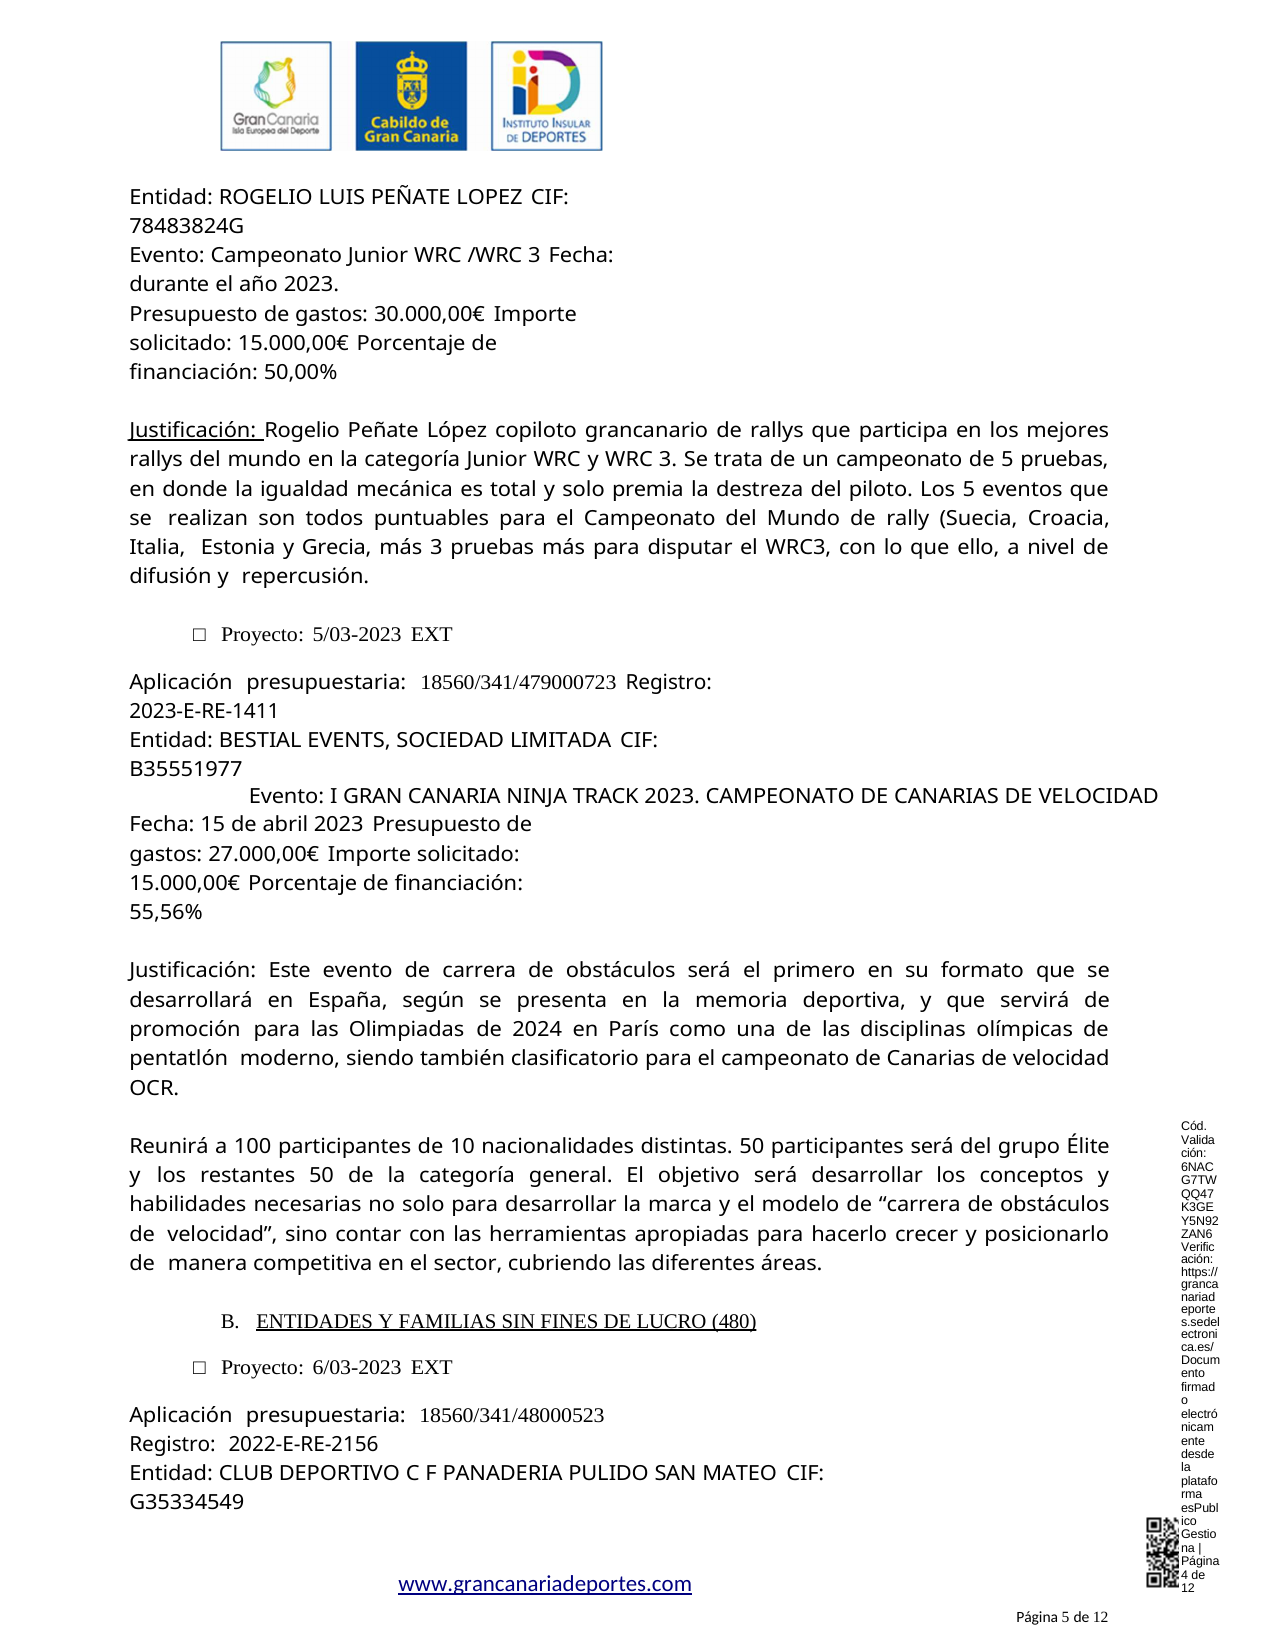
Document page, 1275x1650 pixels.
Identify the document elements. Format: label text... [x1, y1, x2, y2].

text Cód. Validación: 6NACG7TWQQ47K3GEY5N92ZAN6 [1181, 1120, 1220, 1241]
text Entidad: ROGELIO LUIS PEÑATE LOPEZ CIF: 78483824G [129, 182, 609, 239]
text Entidad: BESTIAL EVENTS, SOCIEDAD LIMITADA CIF: B35551977 [129, 725, 696, 783]
text Evento: Campeonato Junior WRC /WRC 3 Fecha: durante el año 2023. [129, 240, 664, 298]
list Proyecto: 5/03-2023 EXT [193, 622, 1229, 646]
text Documento firmado electrónicamente desde la plataforma esPublico Gestiona | Página 4 de 12 [1181, 1353, 1220, 1595]
text Justificación: Rogelio Peñate López copiloto grancanario de rallys que participa en los mejores rallys del mundo en la categoría Junior WRC y WRC 3. Se trata de un campeonato de 5 pruebas, en donde la igualdad mecánica es total y solo premia la destreza del piloto. Los 5 eventos que se realizan son todos puntuables para el Campeonato del Mundo de rally (Suecia, Croacia, Italia, Estonia y Grecia, más 3 pruebas más para disputar el WRC3, con lo que ello, a nivel de difusión y repercusión. [129, 415, 1109, 590]
text Presupuesto de gastos: 30.000,00€ Importe solicitado: 15.000,00€ Porcentaje de financiación: 50,00% [129, 299, 609, 385]
list Proyecto: 6/03-2023 EXT [193, 1355, 1179, 1379]
list ENTIDADES Y FAMILIAS SIN FINES DE LUCRO (480) [221, 1309, 1179, 1333]
text Evento: I GRAN CANARIA NINJA TRACK 2023. CAMPEONATO DE CANARIAS DE VELOCIDAD [248, 784, 1229, 808]
text Fecha: 15 de abril 2023 Presupuesto de gastos: 27.000,00€ Importe solicitado: 15.000,00€ Porcentaje de financiación: 55,56% [129, 809, 562, 926]
text Entidad: CLUB DEPORTIVO C F PANADERIA PULIDO SAN MATEO CIF: G35334549 [129, 1458, 841, 1516]
text [1179, 1120, 1220, 1650]
text Aplicación presupuestaria: 18560/341/48000523 Registro: 2022-E-RE-2156 [129, 1400, 696, 1458]
text Verificación: https://grancanariadeportes.sedelectronica.es/ [1181, 1241, 1220, 1353]
text Justificación: Este evento de carrera de obstáculos será el primero en su formato que se desarrollará en España, según se presenta en la memoria deportiva, y que servirá de promoción para las Olimpiadas de 2024 en París como una de las disciplinas olímpicas de pentatlón moderno, siendo también clasificatorio para el campeonato de Canarias de velocidad OCR. [129, 956, 1110, 1101]
text Reunirá a 100 participantes de 10 nacionalidades distintas. 50 participantes será del grupo Élite y los restantes 50 de la categoría general. El objetivo será desarrollar los conceptos y habilidades necesarias no solo para desarrollar la marca y el modelo de “carrera de obstáculos de velocidad”, sino contar con las herramientas apropiadas para hacerlo crecer y posicionarlo de manera competitiva en el sector, cubriendo las diferentes áreas. [129, 1131, 1110, 1276]
text Aplicación presupuestaria: 18560/341/479000723 Registro: 2023-E-RE-1411 [129, 667, 763, 724]
